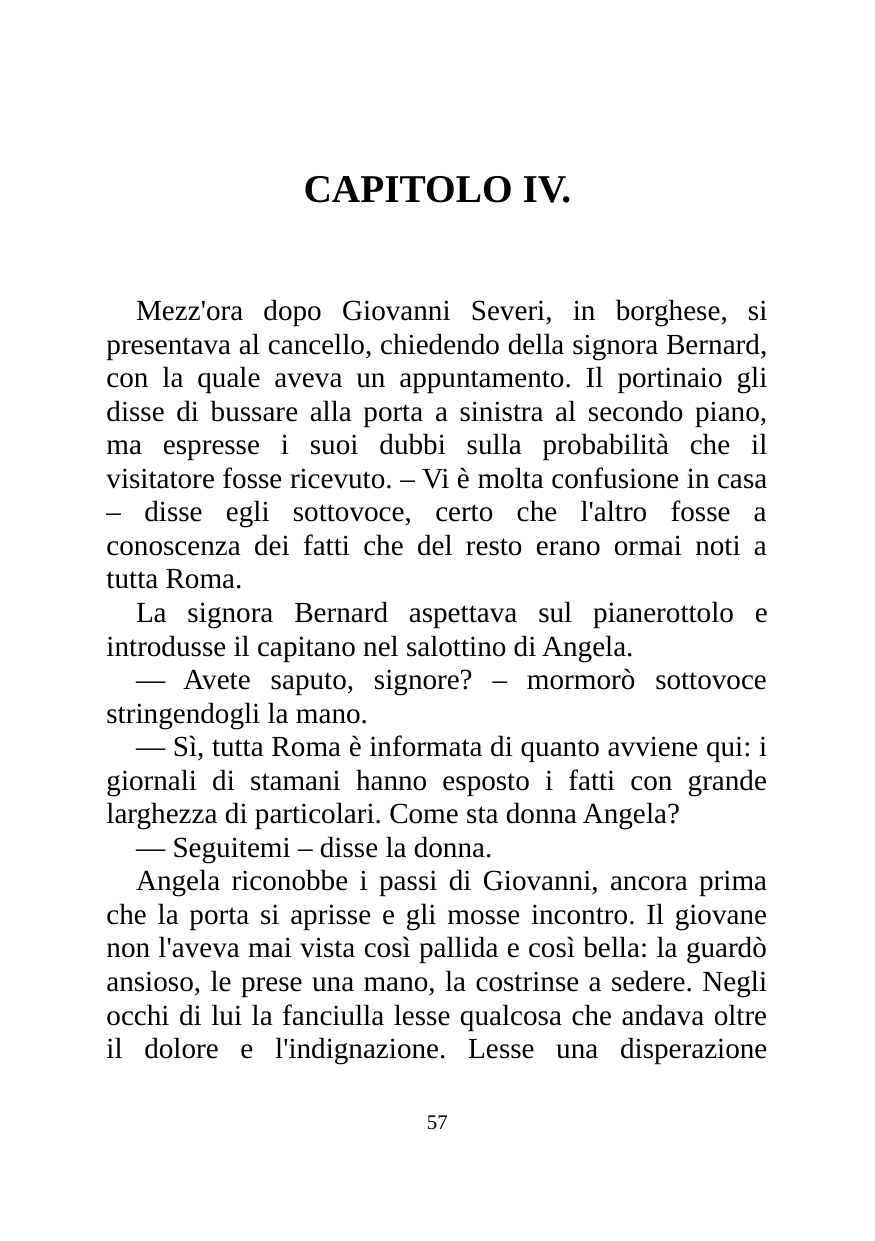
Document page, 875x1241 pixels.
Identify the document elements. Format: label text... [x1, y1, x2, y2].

text Angela riconobbe i passi di Giovanni, ancora prima che la porta si aprisse e gli mosse incontro. Il giovane non l'aveva mai vista così pallida e così bella: la guardò ansioso, le prese una mano, la costrinse a sedere. Negli occhi di lui la fanciulla lesse qualcosa che andava oltre il dolore e l'indignazione. Lesse una disperazione [106, 863, 768, 1065]
subtitle CAPITOLO IV. [106, 165, 768, 211]
text — Sì, tutta Roma è informata di quanto avviene qui: i giornali di stamani hanno esposto i fatti con grande larghezza di particolari. Come sta donna Angela? [106, 729, 768, 830]
text — Seguitemi – disse la donna. [106, 830, 768, 863]
text Mezz'ora dopo Giovanni Severi, in borghese, si presentava al cancello, chiedendo della signora Bernard, con la quale aveva un appuntamento. Il portinaio gli disse di bussare alla porta a sinistra al secondo piano, ma espresse i suoi dubbi sulla probabilità che il visitatore fosse ricevuto. – Vi è molta confusione in casa – disse egli sottovoce, certo che l'altro fosse a conoscenza dei fatti che del resto erano ormai noti a tutta Roma. [106, 293, 768, 595]
text La signora Bernard aspettava sul pianerottolo e introdusse il capitano nel salottino di Angela. [106, 595, 768, 662]
text — Avete saputo, signore? – mormorò sottovoce stringendogli la mano. [106, 662, 768, 729]
